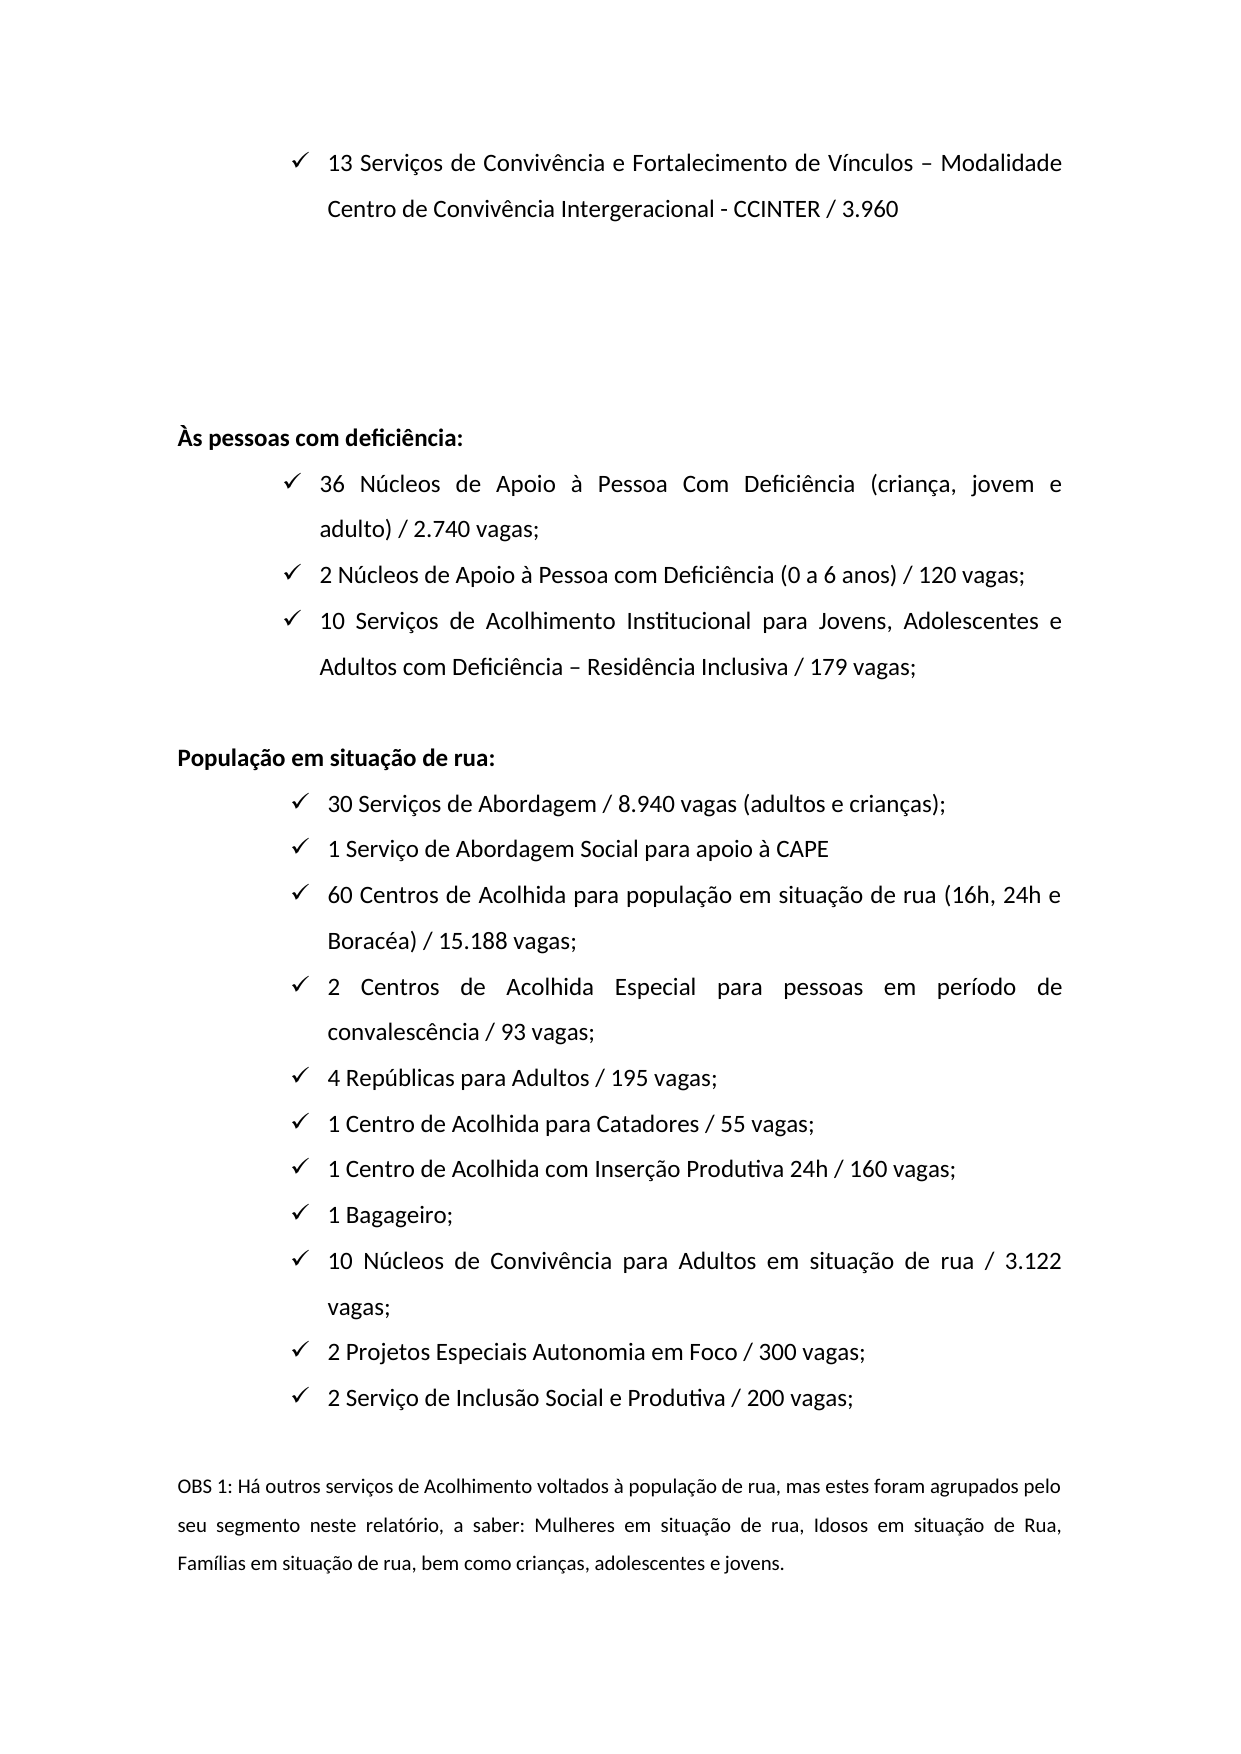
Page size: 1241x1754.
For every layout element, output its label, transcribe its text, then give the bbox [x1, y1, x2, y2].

list 1 Centro de Acolhida para Catadores / 55 vagas; [290, 1108, 1063, 1138]
text Às pessoas com deficiência: [177, 422, 1063, 452]
list 2 Núcleos de Apoio à Pessoa com Deficiência (0 a 6 anos) / 120 vagas; [282, 559, 1063, 590]
list 60 Centros de Acolhida para população em situação de rua (16h, 24h e Boracéa) / 15.188 vagas; [290, 879, 1063, 956]
text OBS 1: Há outros serviços de Acolhimento voltados à população de rua, mas estes foram agrupados pelo seu segmento neste relatório, a saber: Mulheres em situação de rua, Idosos em situação de Rua, Famílias em situação de rua, bem como crianças, adolescentes e jovens. [177, 1474, 1063, 1575]
list 30 Serviços de Abordagem / 8.940 vagas (adultos e crianças); [290, 788, 1063, 818]
list 2 Centros de Acolhida Especial para pessoas em período de convalescência / 93 vagas; [290, 971, 1063, 1047]
list 36 Núcleos de Apoio à Pessoa Com Deficiência (criança, jovem e adulto) / 2.740 vagas; [282, 468, 1063, 544]
text População em situação de rua: [177, 742, 1063, 773]
list 1 Centro de Acolhida com Inserção Produtiva 24h / 160 vagas; [290, 1154, 1063, 1184]
list 10 Núcleos de Convivência para Adultos em situação de rua / 3.122 vagas; [290, 1245, 1063, 1321]
list 4 Repúblicas para Adultos / 195 vagas; [290, 1062, 1063, 1093]
list 10 Serviços de Acolhimento Institucional para Jovens, Adolescentes e Adultos com Deficiência – Residência Inclusiva / 179 vagas; [282, 605, 1063, 681]
list 1 Serviço de Abordagem Social para apoio à CAPE [290, 833, 1063, 864]
list 2 Projetos Especiais Autonomia em Foco / 300 vagas; [290, 1337, 1063, 1367]
list 13 Serviços de Convivência e Fortalecimento de Vínculos – Modalidade Centro de Convivência Intergeracional - CCINTER / 3.960 [290, 148, 1063, 224]
list 1 Bagageiro; [290, 1199, 1063, 1230]
list 2 Serviço de Inclusão Social e Produtiva / 200 vagas; [290, 1382, 1063, 1413]
